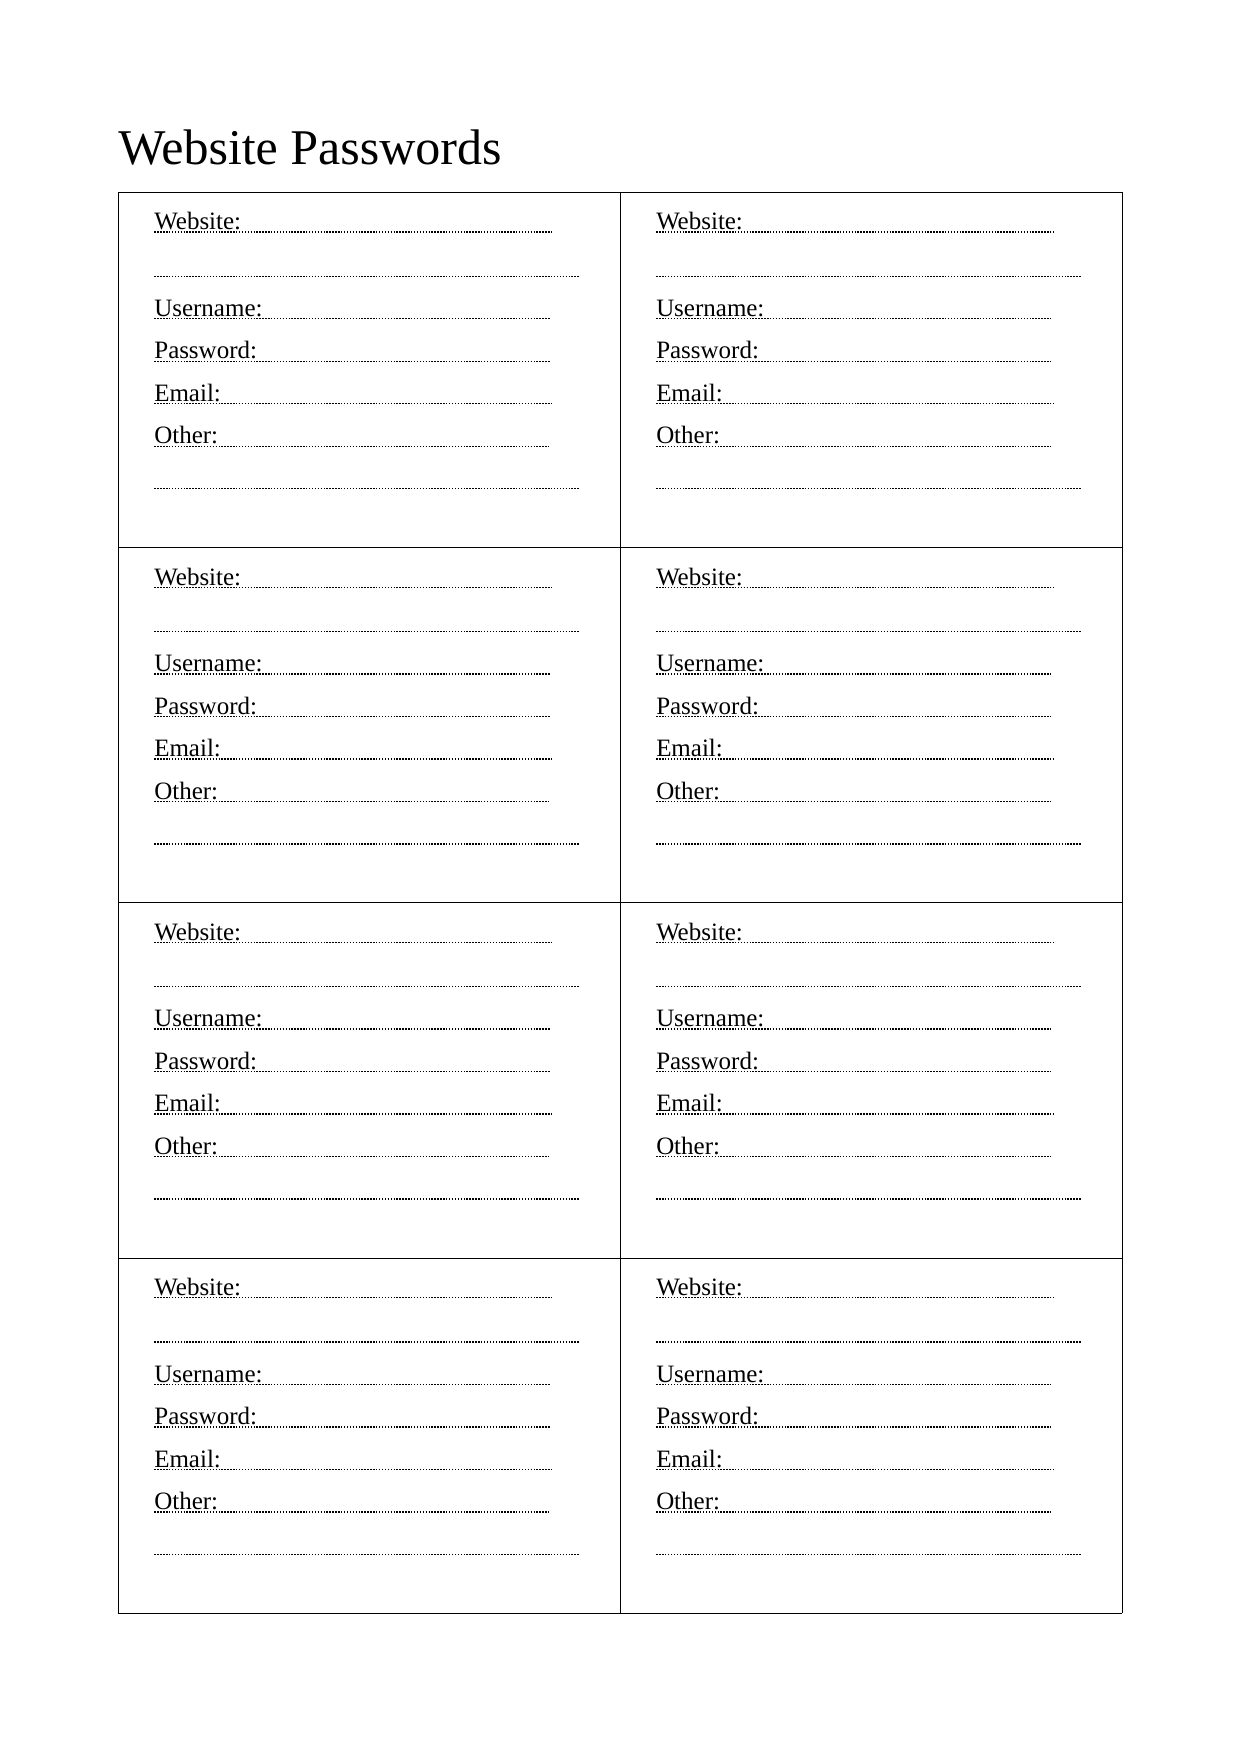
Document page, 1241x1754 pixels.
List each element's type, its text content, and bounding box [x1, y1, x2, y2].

table_cell Username: [148, 641, 590, 684]
table_cell Username: [148, 997, 590, 1039]
table_cell Password: [650, 329, 1092, 371]
table_cell [650, 499, 1092, 541]
table_cell Username: [148, 286, 590, 329]
table_cell Username: [650, 1352, 1092, 1394]
table_cell [148, 599, 590, 641]
table_cell [148, 811, 590, 854]
table_header Website: [148, 908, 590, 954]
table_cell Username: [148, 1352, 590, 1394]
table_cell Other: [650, 414, 1092, 456]
table_cell [148, 854, 590, 896]
table_cell [650, 599, 1092, 641]
table_cell [650, 1564, 1092, 1607]
table_cell Email: [148, 1082, 590, 1124]
table_cell Password: [650, 684, 1092, 726]
table_cell Email: [650, 371, 1092, 414]
table_header Website: [148, 553, 590, 599]
table_cell [621, 1259, 1122, 1613]
table_header [621, 193, 1122, 547]
table_cell [148, 954, 590, 997]
table_cell Other: [148, 1124, 590, 1167]
table_header [119, 193, 620, 547]
table_cell Email: [148, 371, 590, 414]
table_header Website: [650, 908, 1092, 954]
text Website Passwords [118, 118, 1122, 176]
table_cell Other: [650, 1479, 1092, 1522]
table_cell Email: [650, 726, 1092, 769]
table_header Website: [650, 553, 1092, 599]
table_cell Other: [650, 769, 1092, 811]
table_cell [148, 1167, 590, 1209]
table_header Website: [650, 198, 1092, 244]
table_cell [148, 456, 590, 499]
table_cell [650, 1209, 1092, 1252]
table_cell [119, 548, 620, 902]
table_header Website: [148, 1263, 590, 1309]
table_cell [650, 1522, 1092, 1564]
table_cell [148, 244, 590, 286]
table_cell Password: [148, 1394, 590, 1437]
table_cell Email: [148, 1437, 590, 1479]
table_cell [650, 954, 1092, 997]
table_cell Username: [650, 641, 1092, 684]
table_cell Other: [148, 414, 590, 456]
table_cell Password: [650, 1394, 1092, 1437]
table_cell [650, 1309, 1092, 1352]
table_cell [148, 499, 590, 541]
table_cell [650, 456, 1092, 499]
table_cell [148, 1522, 590, 1564]
table_cell [621, 903, 1122, 1257]
table_cell [621, 548, 1122, 902]
table_cell [650, 244, 1092, 286]
table_cell [148, 1564, 590, 1607]
table_cell [119, 1259, 620, 1613]
table_cell [650, 811, 1092, 854]
table_cell Password: [148, 1039, 590, 1082]
table_header Website: [148, 198, 590, 244]
table_cell Other: [148, 769, 590, 811]
table_cell [650, 854, 1092, 896]
table_cell Email: [148, 726, 590, 769]
table_cell Email: [650, 1437, 1092, 1479]
table_cell Password: [148, 329, 590, 371]
table_cell Password: [148, 684, 590, 726]
table_cell [119, 903, 620, 1257]
table_cell Username: [650, 997, 1092, 1039]
table_cell [148, 1209, 590, 1252]
table_cell [650, 1167, 1092, 1209]
table_cell Username: [650, 286, 1092, 329]
table_header Website: [650, 1263, 1092, 1309]
table_cell [148, 1309, 590, 1352]
table_cell Password: [650, 1039, 1092, 1082]
table_cell Other: [148, 1479, 590, 1522]
table_cell Other: [650, 1124, 1092, 1167]
table_cell Email: [650, 1082, 1092, 1124]
